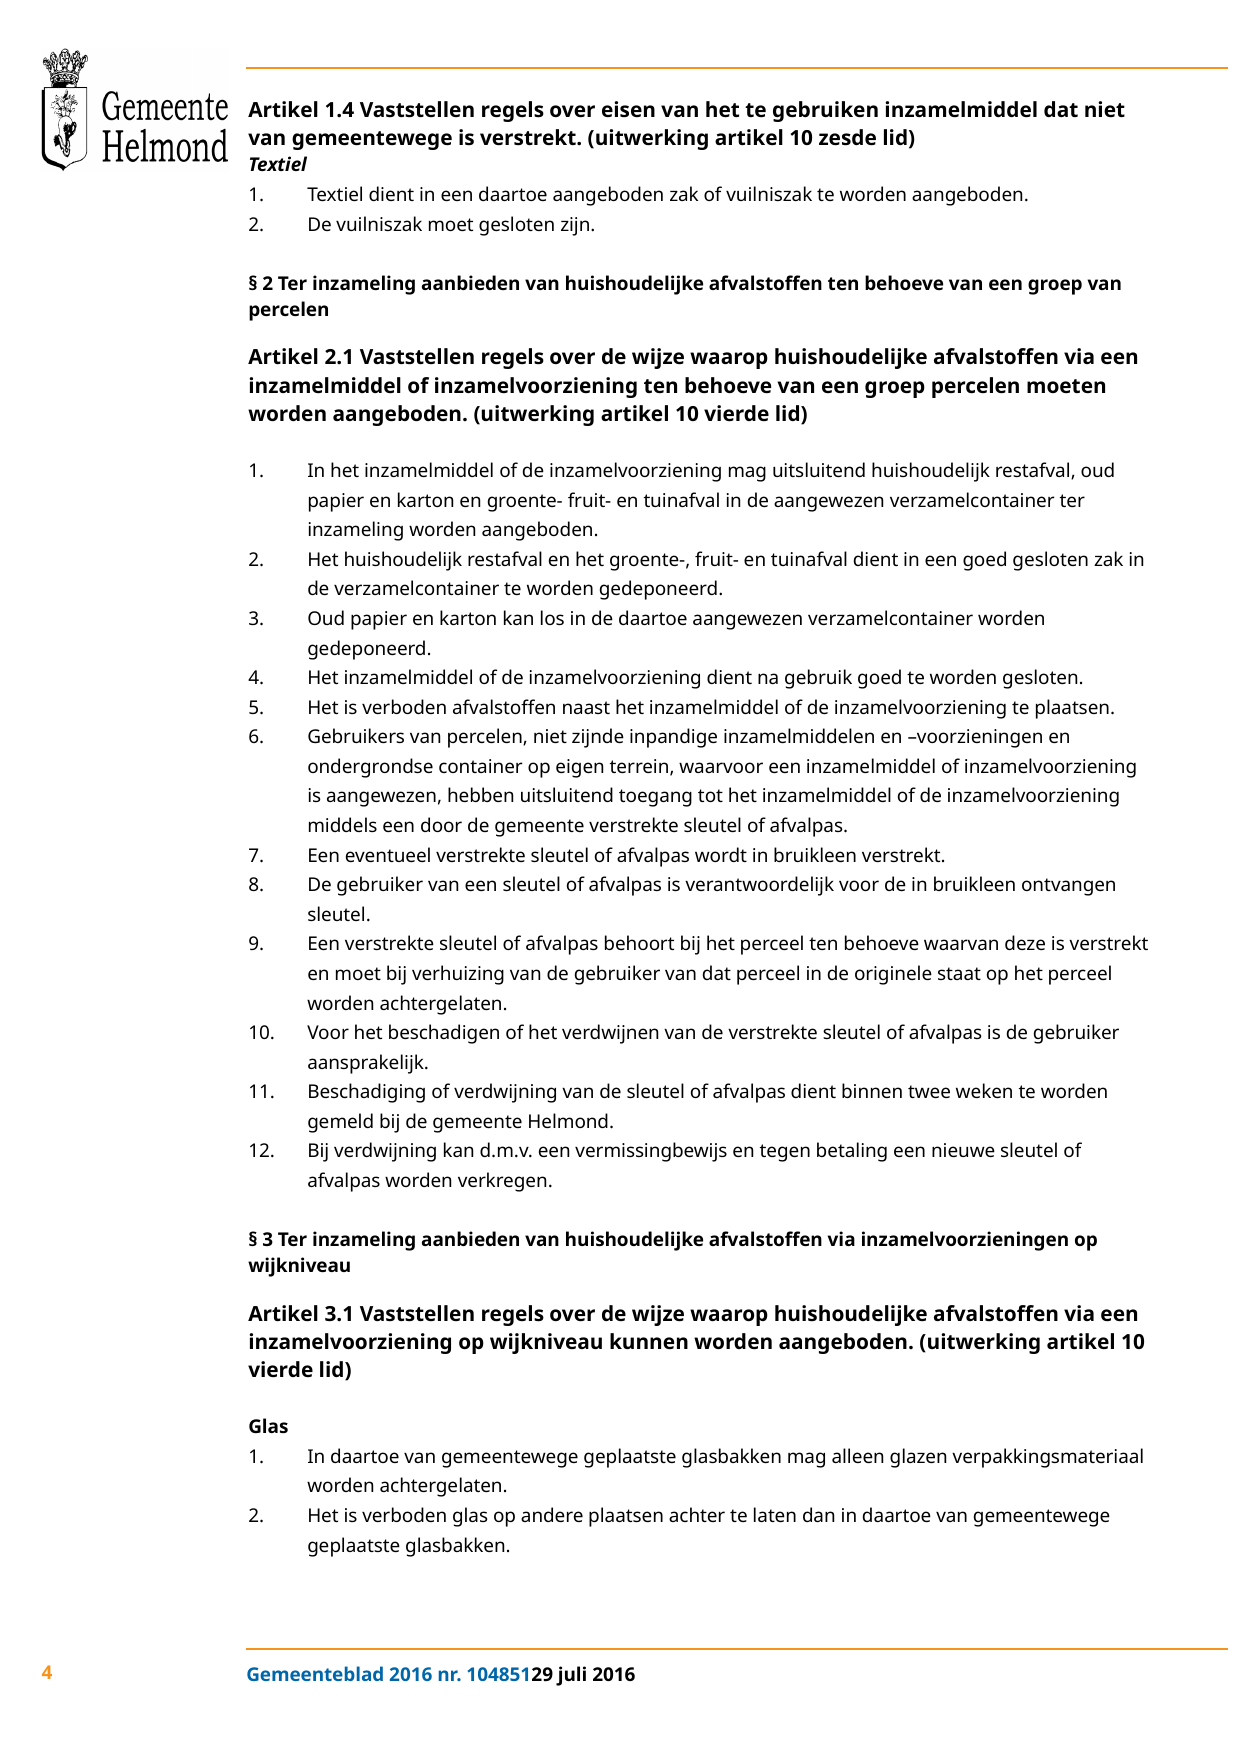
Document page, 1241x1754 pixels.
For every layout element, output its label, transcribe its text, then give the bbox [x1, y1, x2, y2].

list Beschadiging of verdwijning van de sleutel of afvalpas dient binnen twee weken te worden gemeld bij de gemeente Helmond. [248, 1078, 1152, 1134]
text § 2 Ter inzameling aanbieden van huishoudelijke afvalstoffen ten behoeve van een groep van percelen [248, 270, 1152, 321]
list Voor het beschadigen of het verdwijnen van de verstrekte sleutel of afvalpas is de gebruiker aansprakelijk. [248, 1019, 1152, 1074]
list Het is verboden glas op andere plaatsen achter te laten dan in daartoe van gemeentewege geplaatste glasbakken. [248, 1502, 1152, 1558]
text Textiel [248, 152, 1152, 177]
text Glas [248, 1413, 1152, 1439]
list In daartoe van gemeentewege geplaatste glasbakken mag alleen glazen verpakkingsmateriaal worden achtergelaten. [248, 1443, 1152, 1498]
text Artikel 1.4 Vaststellen regels over eisen van het te gebruiken inzamelmiddel dat niet van gemeentewege is verstrekt. (uitwerking artikel 10 zesde lid) [248, 95, 1152, 152]
list De gebruiker van een sleutel of afvalpas is verantwoordelijk voor de in bruikleen ontvangen sleutel. [248, 871, 1152, 927]
list Oud papier en karton kan los in de daartoe aangewezen verzamelcontainer worden gedeponeerd. [248, 605, 1152, 660]
list Gebruikers van percelen, niet zijnde inpandige inzamelmiddelen en –voorzieningen en ondergrondse container op eigen terrein, waarvoor een inzamelmiddel of inzamelvoorziening is aangewezen, hebben uitsluitend toegang tot het inzamelmiddel of de inzamelvoorziening middels een door de gemeente verstrekte sleutel of afvalpas. [248, 723, 1152, 838]
list Bij verdwijning kan d.m.v. een vermissingbewijs en tegen betaling een nieuwe sleutel of afvalpas worden verkregen. [248, 1138, 1152, 1193]
list Een verstrekte sleutel of afvalpas behoort bij het perceel ten behoeve waarvan deze is verstrekt en moet bij verhuizing van de gebruiker van dat perceel in de originele staat op het perceel worden achtergelaten. [248, 931, 1152, 1015]
list Het inzamelmiddel of de inzamelvoorziening dient na gebruik goed te worden gesloten. [248, 664, 1152, 690]
list Het huishoudelijk restafval en het groente-, fruit- en tuinafval dient in een goed gesloten zak in de verzamelcontainer te worden gedeponeerd. [248, 546, 1152, 601]
text Artikel 3.1 Vaststellen regels over de wijze waarop huishoudelijke afvalstoffen via een inzamelvoorziening op wijkniveau kunnen worden aangeboden. (uitwerking artikel 10 vierde lid) [248, 1299, 1152, 1384]
picture [41, 47, 231, 172]
list Het is verboden afvalstoffen naast het inzamelmiddel of de inzamelvoorziening te plaatsen. [248, 694, 1152, 719]
list Textiel dient in een daartoe aangeboden zak of vuilniszak te worden aangeboden. [248, 181, 1152, 207]
list De vuilniszak moet gesloten zijn. [248, 211, 1152, 237]
list Een eventueel verstrekte sleutel of afvalpas wordt in bruikleen verstrekt. [248, 842, 1152, 867]
text § 3 Ter inzameling aanbieden van huishoudelijke afvalstoffen via inzamelvoorzieningen op wijkniveau [248, 1226, 1152, 1278]
list In het inzamelmiddel of de inzamelvoorziening mag uitsluitend huishoudelijk restafval, oud papier en karton en groente- fruit- en tuinafval in de aangewezen verzamelcontainer ter inzameling worden aangeboden. [248, 457, 1152, 542]
text Artikel 2.1 Vaststellen regels over de wijze waarop huishoudelijke afvalstoffen via een inzamelmiddel of inzamelvoorziening ten behoeve van een groep percelen moeten worden aangeboden. (uitwerking artikel 10 vierde lid) [248, 342, 1152, 428]
